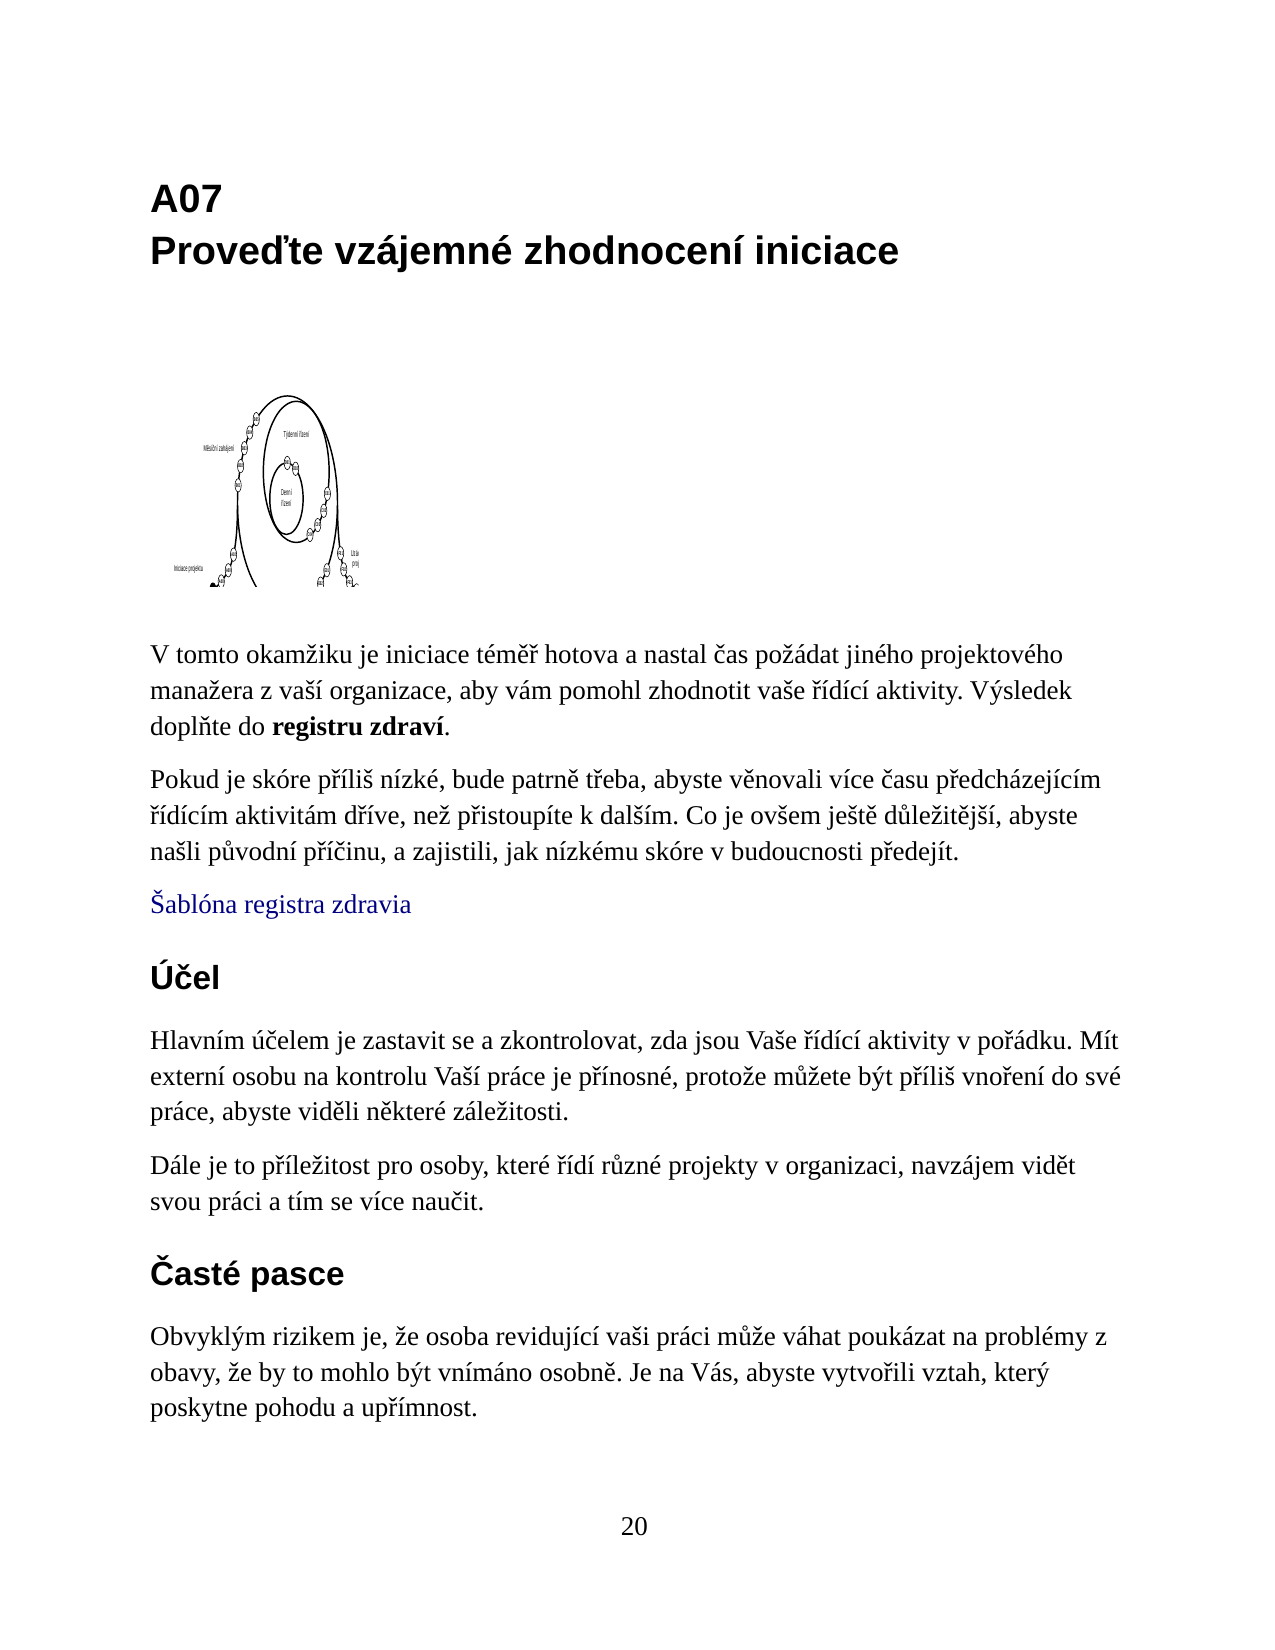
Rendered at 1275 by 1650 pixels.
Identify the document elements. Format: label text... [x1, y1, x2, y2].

text Dále je to příležitost pro osoby, které řídí různé projekty v organizaci, navzájem vidět svou práci a tím se více naučit. [150, 1149, 1125, 1216]
subtitle Časté pasce [150, 1254, 1125, 1293]
text Pokud je skóre příliš nízké, bude patrně třeba, abyste věnovali více času předcházejícím řídícím aktivitám dříve, než přistoupíte k dalším. Co je ovšem ještě důležitější, abyste našli původní příčinu, a zajistili, jak nízkému skóre v budoucnosti předejít. [150, 763, 1125, 866]
subtitle A07 Proveďte vzájemné zhodnocení iniciace [150, 175, 1125, 273]
text V tomto okamžiku je iniciace téměř hotova a nastal čas požádat jiného projektového manažera z vaší organizace, aby vám pomohl zhodnotit vaše řídící aktivity. Výsledek doplňte do registru zdraví. [150, 638, 1125, 741]
text Hlavním účelem je zastavit se a zkontrolovat, zda jsou Vaše řídící aktivity v pořádku. Mít externí osobu na kontrolu Vaší práce je přínosné, protože můžete být příliš vnoření do své práce, abyste viděli některé záležitosti. [150, 1024, 1125, 1126]
text Šablóna registra zdravia [150, 888, 1125, 920]
subtitle Účel [150, 958, 1125, 997]
text Obvyklým rizikem je, že osoba revidující vaši práci může váhat poukázat na problémy z obavy, že by to mohlo být vnímáno osobně. Je na Vás, abyste vytvořili vztah, který poskytne pohodu a upřímnost. [150, 1320, 1125, 1423]
